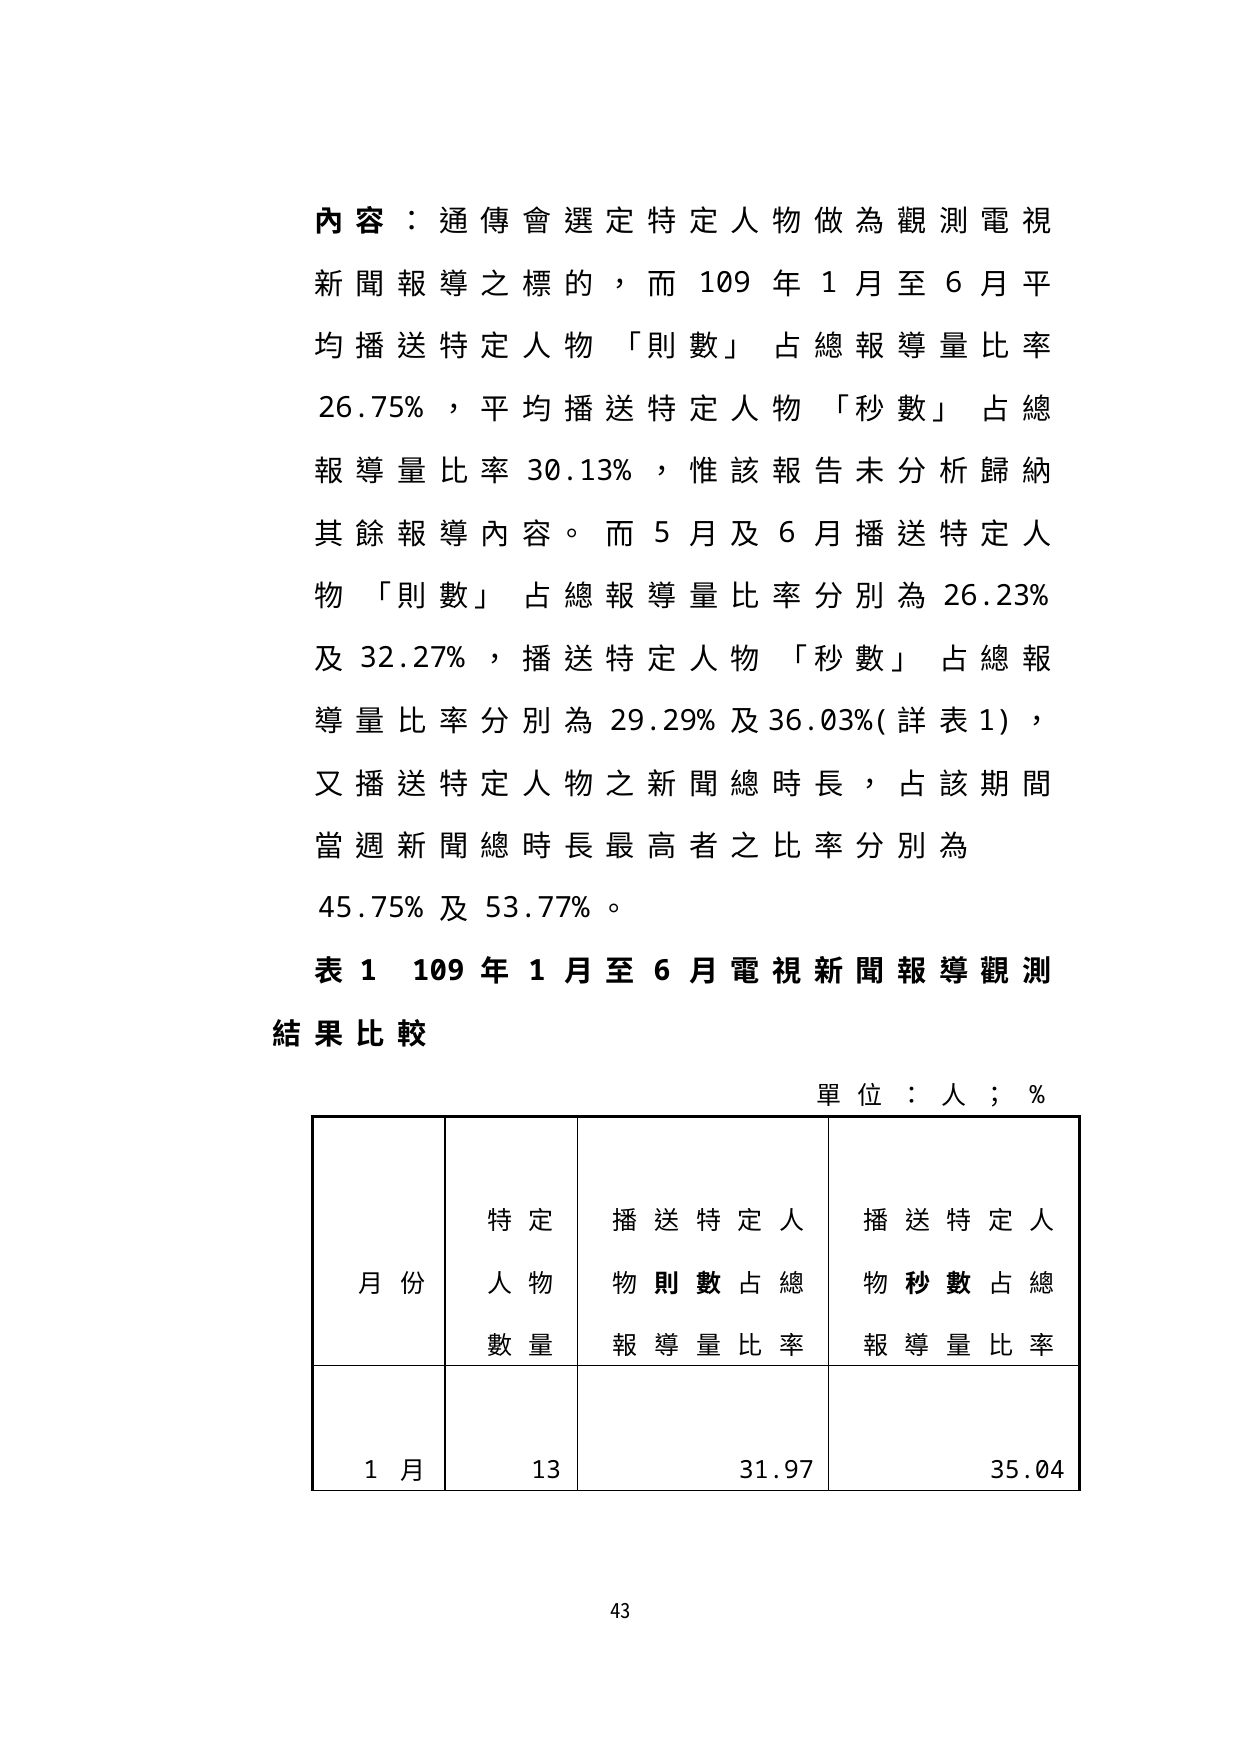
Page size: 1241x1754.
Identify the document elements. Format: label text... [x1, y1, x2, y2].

text 表1 109年1月至6月電視新聞報導觀測結果比較 [242, 927, 1058, 1052]
table_header 播送特定人物則數占總報導量比率 [578, 1118, 828, 1365]
table_cell 35.04 [829, 1366, 1078, 1490]
table_cell 13 [446, 1366, 577, 1490]
table_header 特定人物數量 [446, 1118, 577, 1365]
text 內容：通傳會選定特定人物做為觀測電視新聞報導之標的，而109年1月至6月平均播送特定人物「則數」占總報導量比率26.75%，平均播送特定人物「秒數」占總報導量比率30.13%，惟該報告未分析歸納其餘報導內容。而5月及6月播送特定人物「則數」占總報導量比率分別為26.23%及32.27%，播送特定人物「秒數」占總報導量比率分別為29.29%及36.03%(詳表1)，又播送特定人物之新聞總時長，占該期間當週新聞總時長最高者之比率分別為45.75%及53.77%。 [271, 177, 1058, 927]
text 單位：人；% [183, 1052, 1058, 1115]
table_header 月份 [314, 1118, 444, 1365]
table_cell 31.97 [578, 1366, 828, 1490]
table_cell 1月 [314, 1366, 444, 1490]
table_header 播送特定人物秒數占總報導量比率 [829, 1118, 1078, 1365]
